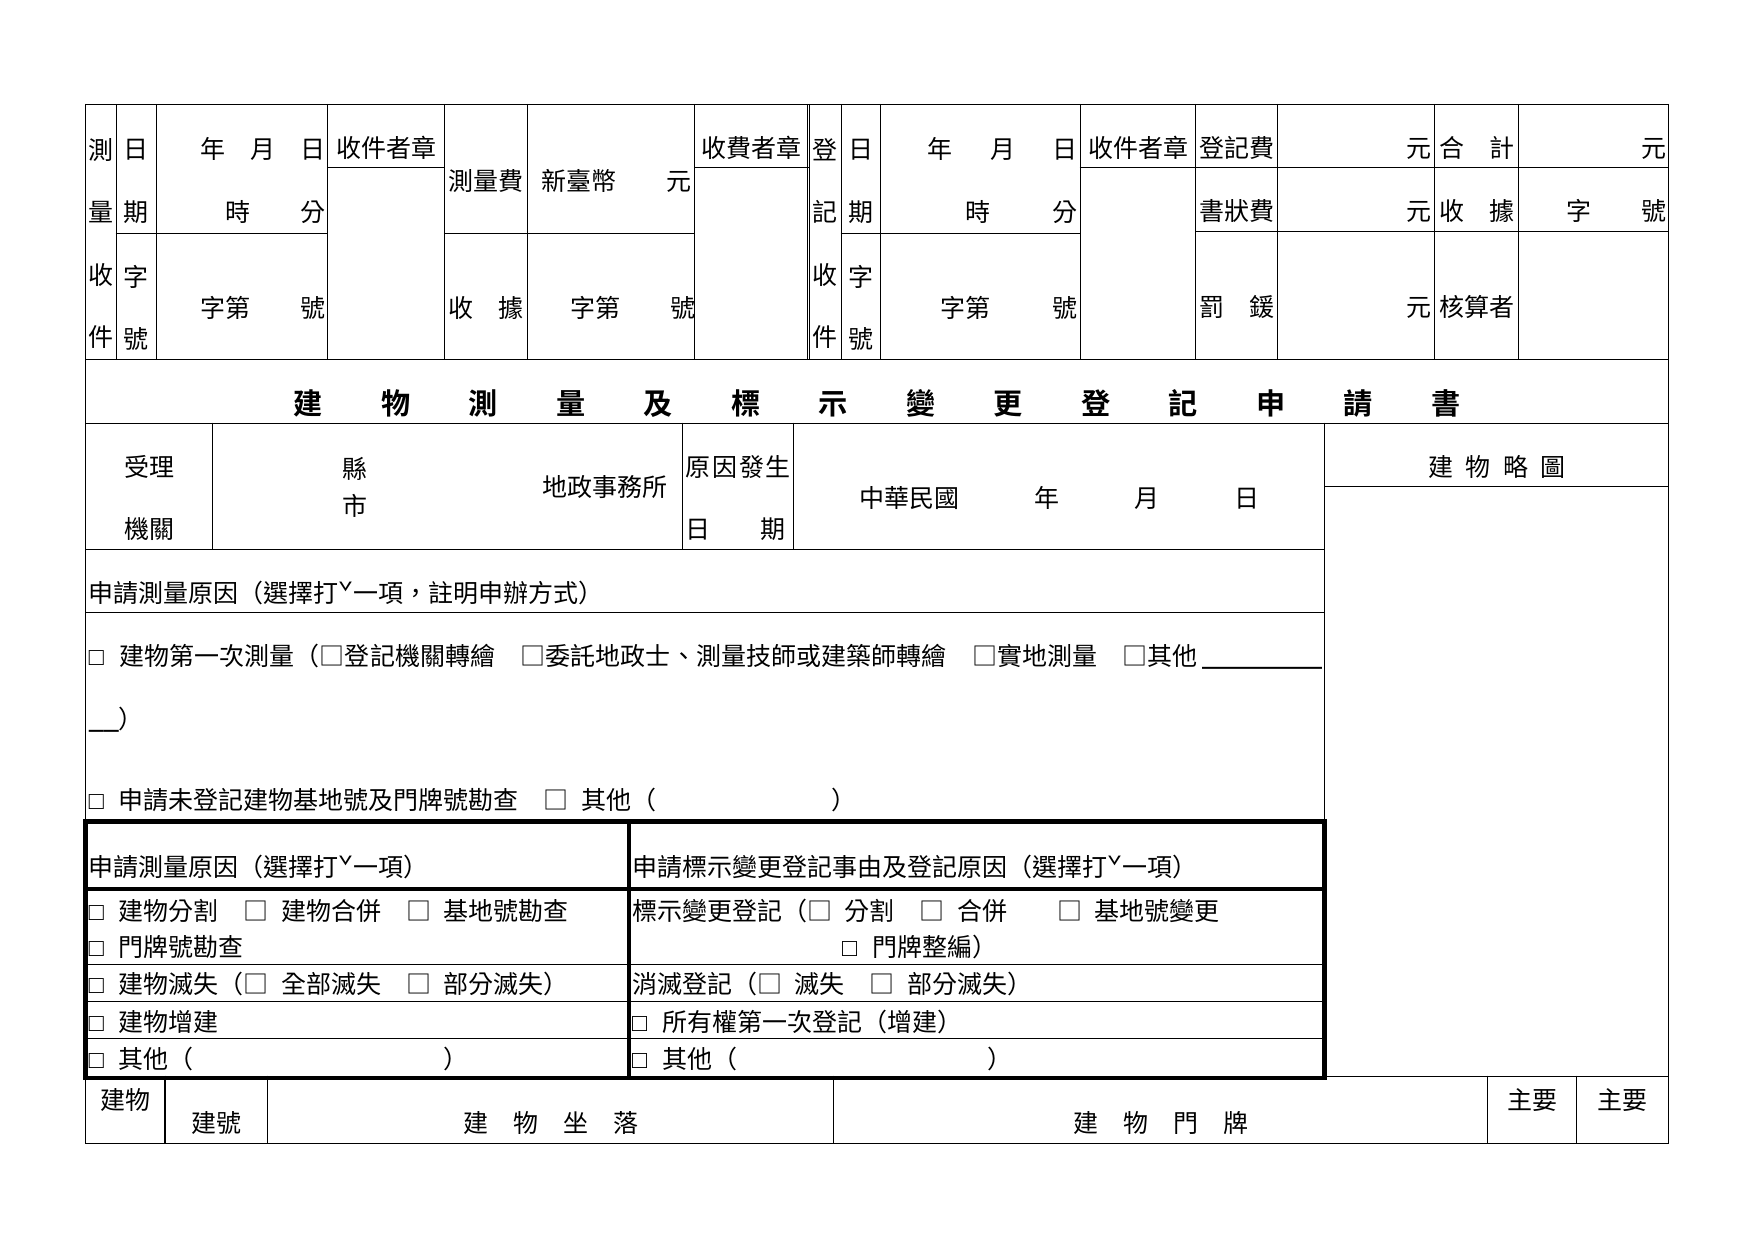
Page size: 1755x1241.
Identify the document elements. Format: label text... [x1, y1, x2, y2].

table_header 登記收件 [810, 105, 841, 359]
table_header 測量費 [445, 105, 527, 233]
table_cell 建 物 門 牌 [834, 1077, 1487, 1143]
table_cell 元 [1278, 168, 1434, 231]
table_cell 建物 [86, 1080, 164, 1143]
table_cell 字第 號 [157, 234, 327, 359]
table_header 年 月 日 時 分 [881, 105, 1080, 233]
table_header 元 [1519, 105, 1668, 167]
table_header 登記費 [1196, 105, 1277, 167]
table_cell 書狀費 [1196, 168, 1277, 231]
table_cell □ 其他（ ） [631, 1039, 1322, 1076]
table_cell 建 物 略 圖 [1325, 424, 1668, 486]
table_cell 建號 [166, 1080, 267, 1143]
table_cell 受理 機關 [86, 424, 212, 548]
table_header 測量收件 [86, 105, 116, 359]
table_header 元 [1278, 105, 1434, 167]
table_cell □ 建物增建 [88, 1002, 627, 1038]
table_header 收件者章 [328, 105, 444, 167]
table_cell 主要 [1488, 1077, 1576, 1143]
table_header 日期 [842, 105, 880, 233]
table_header 新臺幣 元 [528, 105, 694, 233]
table_cell 地政事務所 [382, 424, 682, 548]
table_cell 中華民國 年 月 日 [794, 424, 1324, 548]
table_cell [1519, 232, 1668, 359]
table_cell 建 物 坐 落 [268, 1080, 833, 1143]
table_cell [328, 168, 444, 359]
table_cell □ 建物第一次測量（□登記機關轉繪 □委託地政士、測量技師或建築師轉繪 □實地測量 □其他__________） □ 申請未登記建物基地號及門牌號勘查 □ 其他（ ） [86, 613, 1324, 819]
table_cell □ 所有權第一次登記（增建） [631, 1002, 1322, 1038]
table_cell □ 建物滅失（□ 全部滅失 □ 部分滅失） [88, 965, 627, 1001]
table_cell 申請標示變更登記事由及登記原因（選擇打ˇ一項） [631, 824, 1322, 886]
table_cell 原因發生日 期 [683, 424, 793, 548]
table_cell 字第 號 [881, 234, 1080, 359]
table_cell □ 建物分割 □ 建物合併 □ 基地號勘查 □ 門牌號勘查 [88, 891, 627, 964]
table_header 合 計 [1435, 105, 1518, 167]
table_cell 建 物 測 量 及 標 示 變 更 登 記 申 請 書 [86, 360, 1668, 422]
table_cell 申請測量原因（選擇打ˇ一項） [88, 824, 627, 886]
table_cell 字號 [842, 234, 880, 359]
table_header 日期 [117, 105, 156, 233]
table_cell [1081, 168, 1195, 359]
table_cell 罰 鍰 [1196, 232, 1277, 359]
table_header 收件者章 [1081, 105, 1195, 167]
table_cell □ 其他（ ） [88, 1039, 627, 1076]
table_cell 字第 號 [528, 234, 694, 359]
table_cell 字 號 [1519, 168, 1668, 231]
table_cell 消滅登記（□ 滅失 □ 部分滅失） [631, 965, 1322, 1001]
table_header 收費者章 [695, 105, 807, 167]
table_cell 主要 [1577, 1077, 1668, 1143]
table_cell 申請測量原因（選擇打ˇ一項，註明申辦方式） [86, 550, 1324, 612]
table_header 年 月 日 時 分 [157, 105, 327, 233]
table_cell 元 [1278, 232, 1434, 359]
table_cell 收 據 [445, 234, 527, 359]
table_cell 標示變更登記（□ 分割 □ 合併 □ 基地號變更 □ 門牌整編） [631, 891, 1322, 964]
table_cell 核算者 [1435, 232, 1518, 359]
table_cell 縣 市 [213, 424, 382, 548]
table_cell 字號 [117, 234, 156, 359]
table_cell 收 據 [1435, 168, 1518, 231]
table_cell [695, 168, 807, 359]
table_cell [1325, 487, 1668, 1076]
